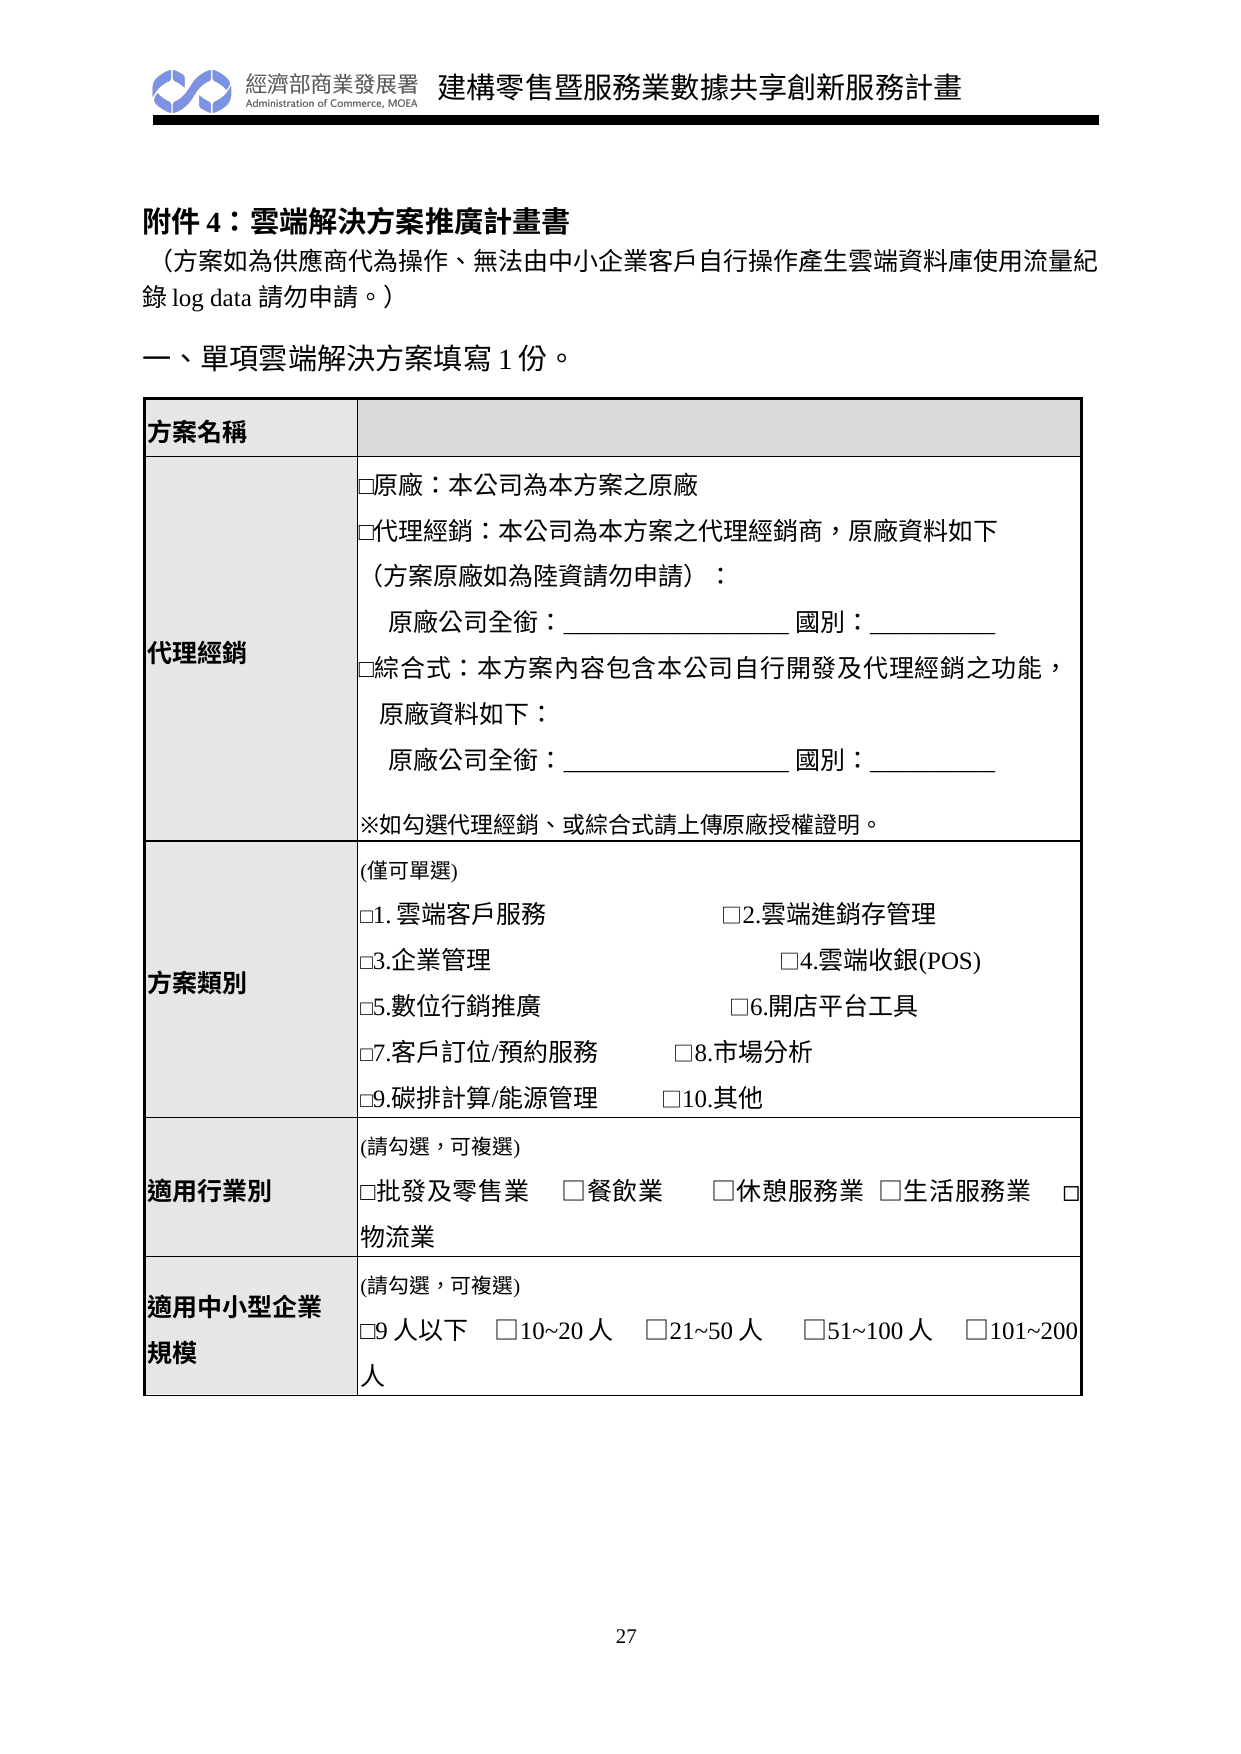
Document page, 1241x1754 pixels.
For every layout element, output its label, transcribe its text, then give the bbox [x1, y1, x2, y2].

table_cell 適用中小型企業 規模 [146, 1257, 357, 1394]
text 一、單項雲端解決方案填寫1份。 [142, 332, 1110, 378]
table_cell □原廠：本公司為本方案之原廠 □代理經銷：本公司為本方案之代理經銷商，原廠資料如下 （方案原廠如為陸資請勿申請）： 原廠公司全銜：__________________ 國別：__________ □綜合式：本方案內容包含本公司自行開發及代理經銷之功能，原廠資料如下： 原廠公司全銜：__________________ 國別：__________ ※如勾選代理經銷、或綜合式請上傳原廠授權證明。 [358, 457, 1080, 840]
table_header 方案名稱 [146, 400, 357, 456]
table_header [358, 400, 1080, 456]
table_cell (請勾選，可複選) □9人以下 □10~20人 □21~50人 □51~100人 □101~200人 [358, 1257, 1080, 1394]
table_cell (請勾選，可複選) □批發及零售業 □餐飲業 □休憩服務業 □生活服務業 □物流業 [358, 1118, 1080, 1256]
table_cell 適用行業別 [146, 1118, 357, 1256]
table_cell (僅可單選) □1. 雲端客戶服務 □2.雲端進銷存管理 □3.企業管理 □4.雲端收銀(POS) □5.數位行銷推廣 □6.開店平台工具 □7.客戶訂位/預約服務 □8.市場分析 □9.碳排計算/能源管理 □10.其他 [358, 842, 1080, 1116]
text （方案如為供應商代為操作、無法由中小企業客戶自行操作產生雲端資料庫使用流量紀錄log data 請勿申請。） [142, 241, 1110, 314]
table_cell 方案類別 [146, 842, 357, 1116]
text 附件4：雲端解決方案推廣計畫書 [142, 195, 1110, 241]
table_cell 代理經銷 [146, 457, 357, 840]
